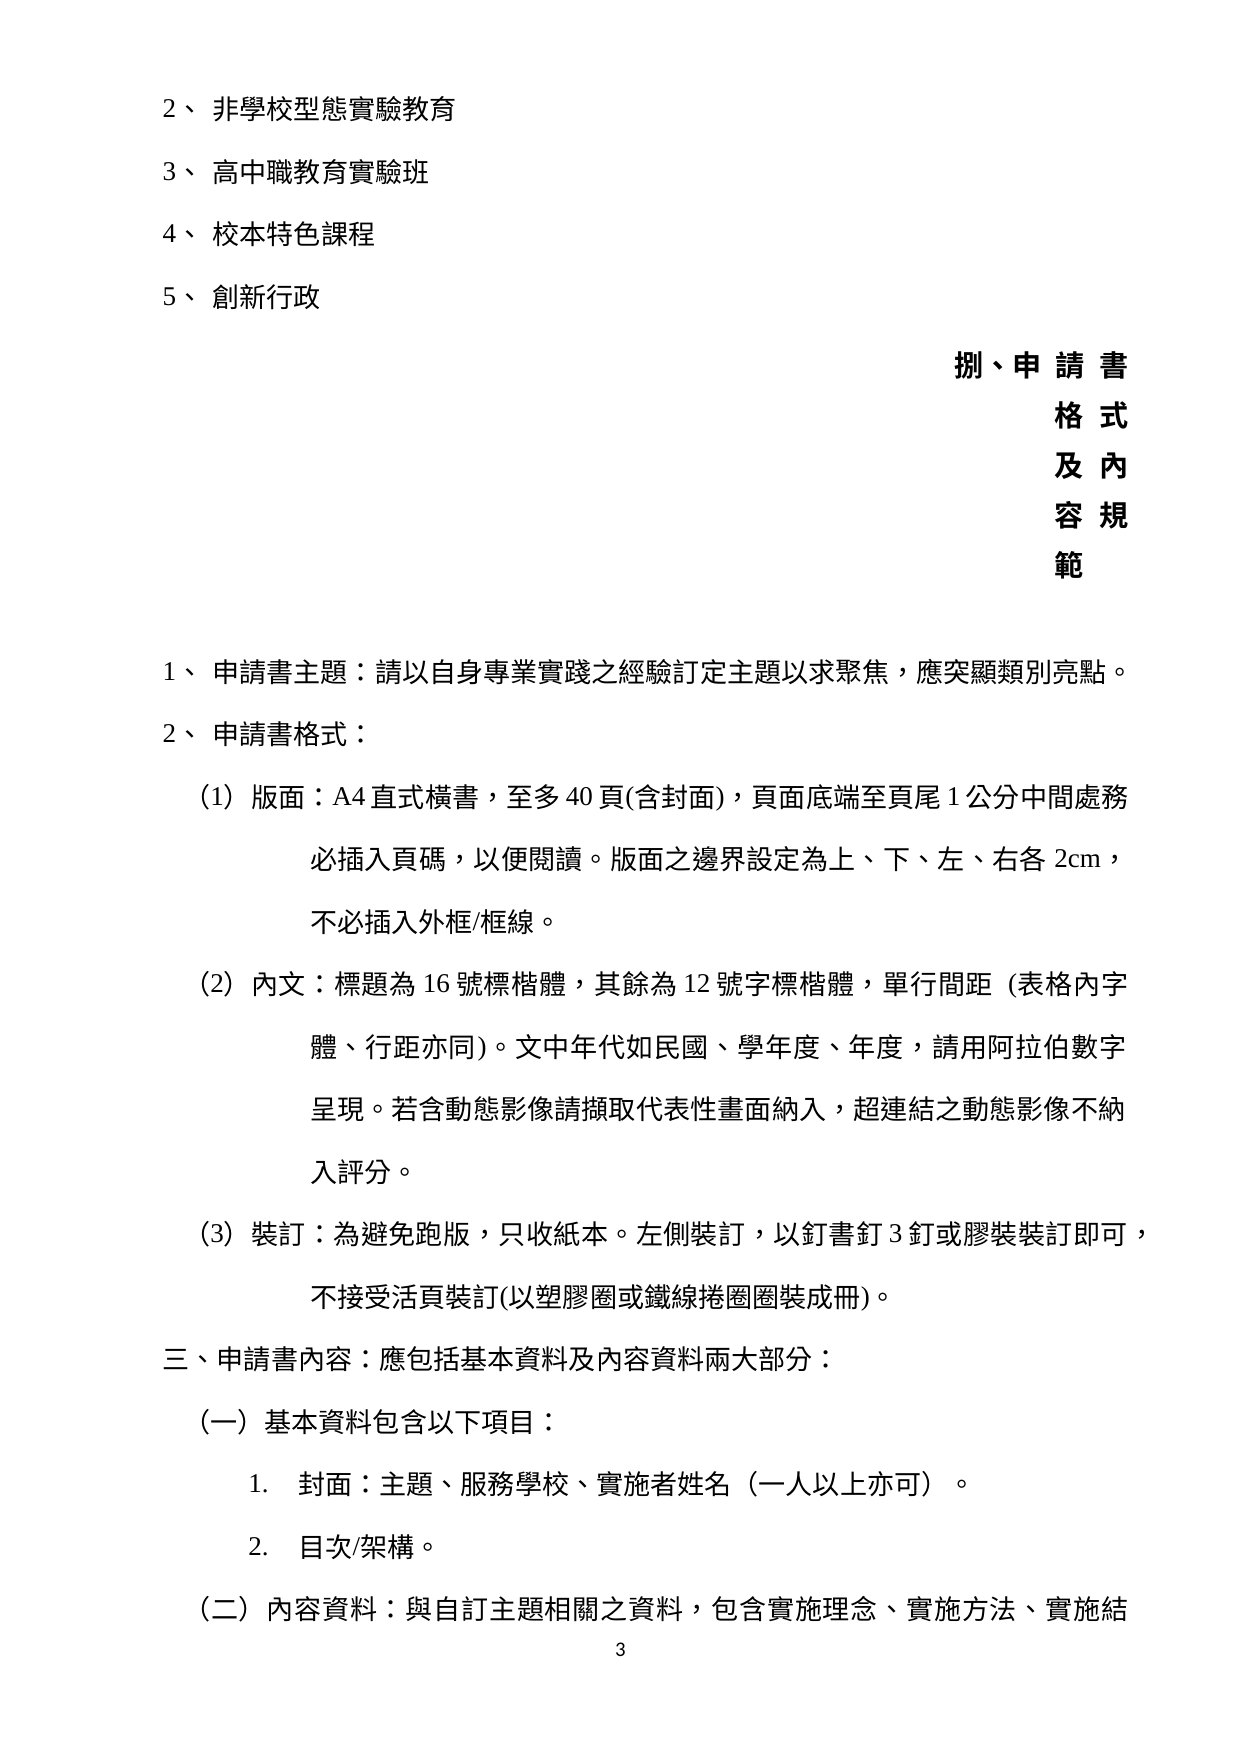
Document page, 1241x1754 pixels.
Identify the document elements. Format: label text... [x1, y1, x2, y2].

text 三、申請書內容：應包括基本資料及內容資料兩大部分： [162, 1316, 1128, 1379]
list 校本特色課程 [162, 191, 1128, 254]
list 申請書格式： [162, 691, 1128, 754]
list 版面：A4直式橫書，至多40頁(含封面)，頁面底端至頁尾1公分中間處務必插入頁碼，以便閱讀。版面之邊界設定為上、下、左、右各2cm，不必插入外框/框線。 [183, 754, 1128, 941]
list 非學校型態實驗教育 [162, 66, 1128, 129]
list 裝訂：為避免跑版，只收紙本。左側裝訂，以釘書釘3釘或膠裝裝訂即可，不接受活頁裝訂(以塑膠圈或鐵線捲圈圈裝成冊)。 [183, 1191, 1128, 1316]
list 內文：標題為16號標楷體，其餘為12號字標楷體，單行間距 (表格內字體、行距亦同)。文中年代如民國、學年度、年度，請用阿拉伯數字呈現。若含動態影像請擷取代表性畫面納入，超連結之動態影像不納入評分。 [183, 941, 1128, 1191]
list 申請書主題：請以自身專業實踐之經驗訂定主題以求聚焦，應突顯類別亮點。 [162, 629, 1128, 691]
text （二）內容資料：與自訂主題相關之資料，包含實施理念、實施方法、實施結 [183, 1566, 1128, 1629]
list 高中職教育實驗班 [162, 129, 1128, 191]
list 封面：主題、服務學校、實施者姓名（一人以上亦可）。 [248, 1441, 1128, 1504]
list 目次/架構。 [248, 1504, 1128, 1566]
list 申請書格式及內容規範 [954, 335, 1128, 585]
text （一）基本資料包含以下項目： [183, 1379, 1128, 1441]
list 創新行政 [162, 254, 1128, 316]
